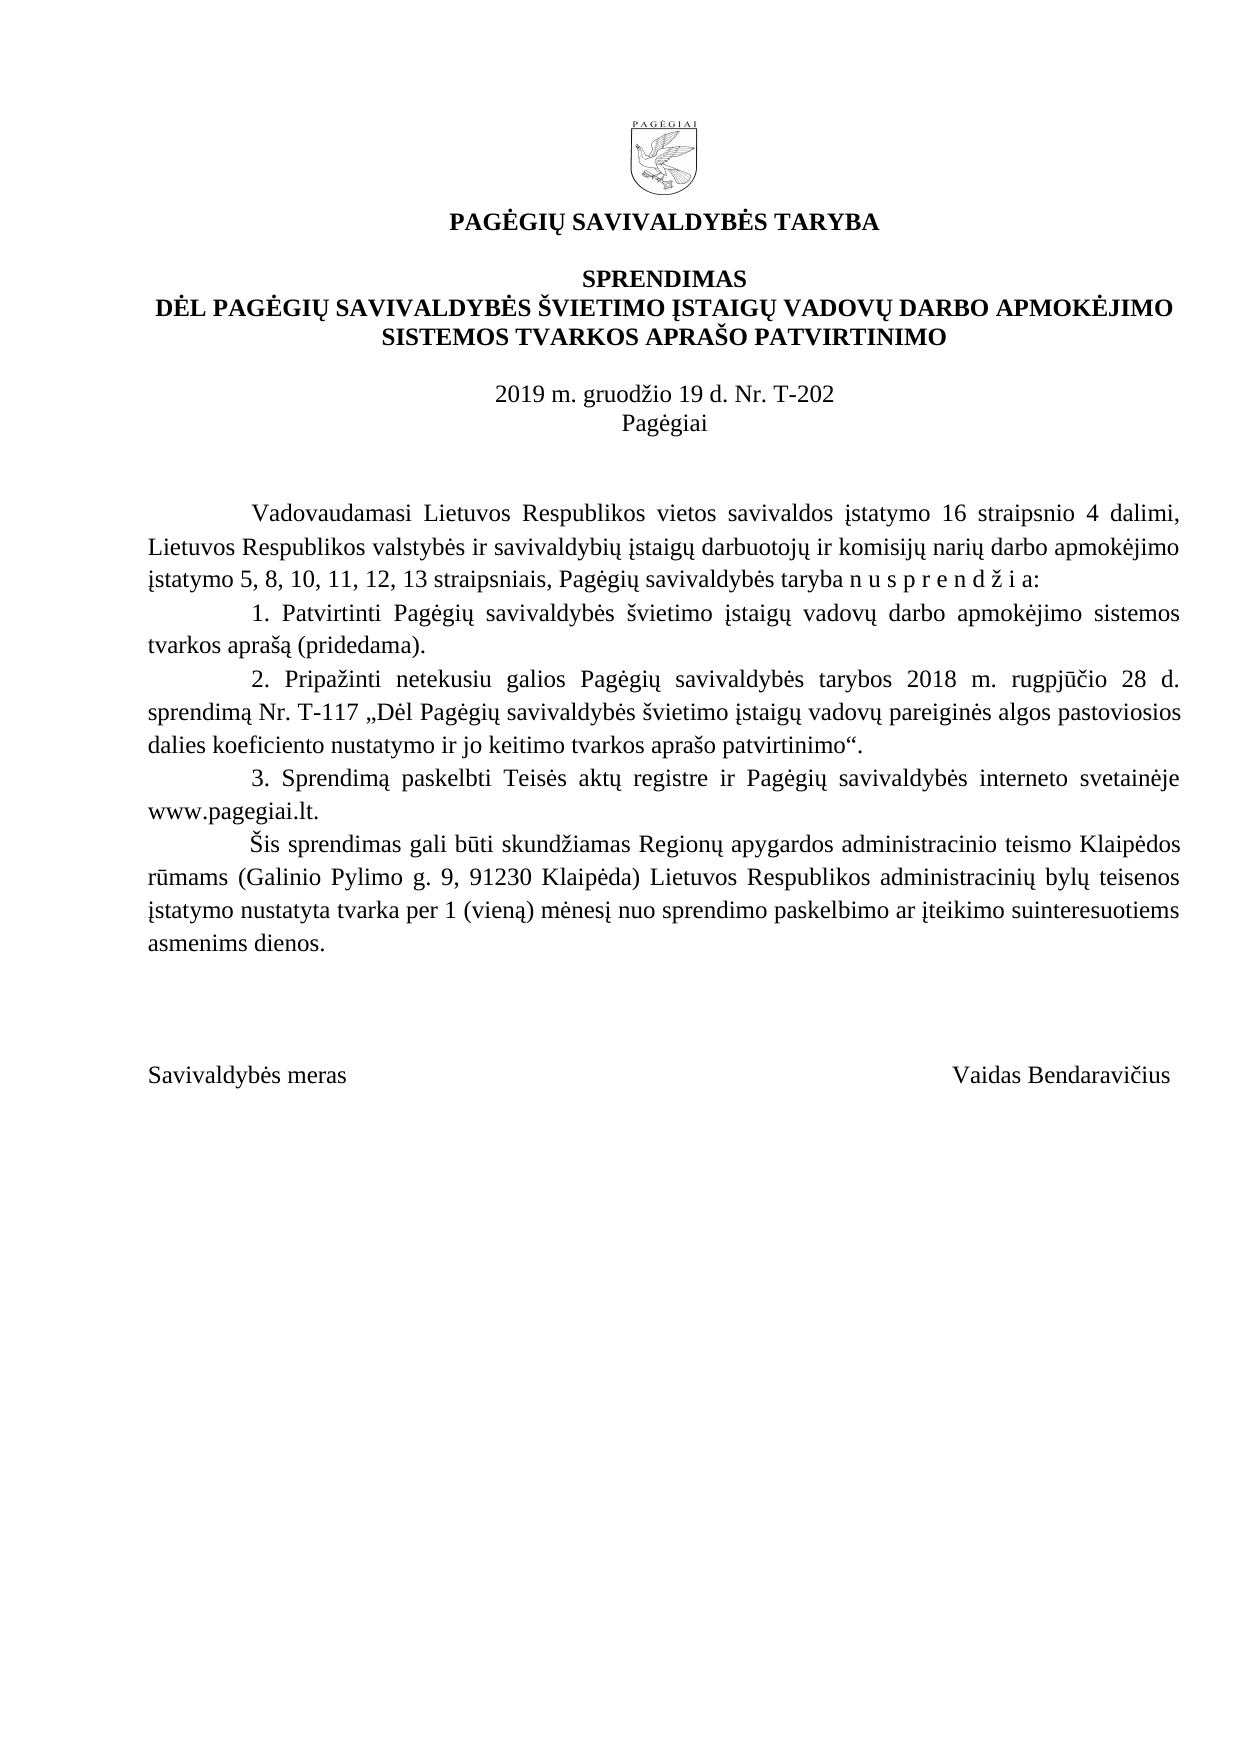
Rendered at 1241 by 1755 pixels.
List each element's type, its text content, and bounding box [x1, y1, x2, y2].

text 1. Patvirtinti Pagėgių savivaldybės švietimo įstaigų vadovų darbo apmokėjimo sistemos tvarkos aprašą (pridedama). [148, 598, 1181, 659]
text 2. Pripažinti netekusiu galios Pagėgių savivaldybės tarybos 2018 m. rugpjūčio 28 d. sprendimą Nr. T-117 „Dėl Pagėgių savivaldybės švietimo įstaigų vadovų pareiginės algos pastoviosios dalies koeficiento nustatymo ir jo keitimo tvarkos aprašo patvirtinimo“. [148, 664, 1181, 758]
text Vadovaudamasi Lietuvos Respublikos vietos savivaldos įstatymo 16 straipsnio 4 dalimi, Lietuvos Respublikos valstybės ir savivaldybių įstaigų darbuotojų ir komisijų narių darbo apmokėjimo įstatymo 5, 8, 10, 11, 12, 13 straipsniais, Pagėgių savivaldybės taryba n u s p r e n d ž i a: [148, 498, 1181, 593]
text DĖL PAGĖGIŲ SAVIVALDYBĖS ŠVIETIMO ĮSTAIGŲ VADOVŲ DARBO APMOKĖJIMO SISTEMOS TVARKOS APRAŠO PATVIRTINIMO [148, 293, 1181, 351]
text sprendimas [148, 264, 1181, 293]
text Pagėgiai [148, 408, 1181, 437]
text Savivaldybės meras Vaidas Bendaravičius [148, 1060, 1181, 1089]
text Šis sprendimas gali būti skundžiamas Regionų apygardos administracinio teismo Klaipėdos rūmams (Galinio Pylimo g. 9, 91230 Klaipėda) Lietuvos Respublikos administracinių bylų teisenos įstatymo nustatyta tvarka per 1 (vieną) mėnesį nuo sprendimo paskelbimo ar įteikimo suinteresuotiems asmenims dienos. [148, 829, 1181, 957]
text 2019 m. gruodžio 19 d. Nr. T-202 [148, 379, 1181, 408]
text Pagėgių savivaldybės taryba [148, 207, 1181, 236]
text 3. Sprendimą paskelbti Teisės aktų registre ir Pagėgių savivaldybės interneto svetainėje www.pagegiai.lt. [148, 763, 1181, 824]
